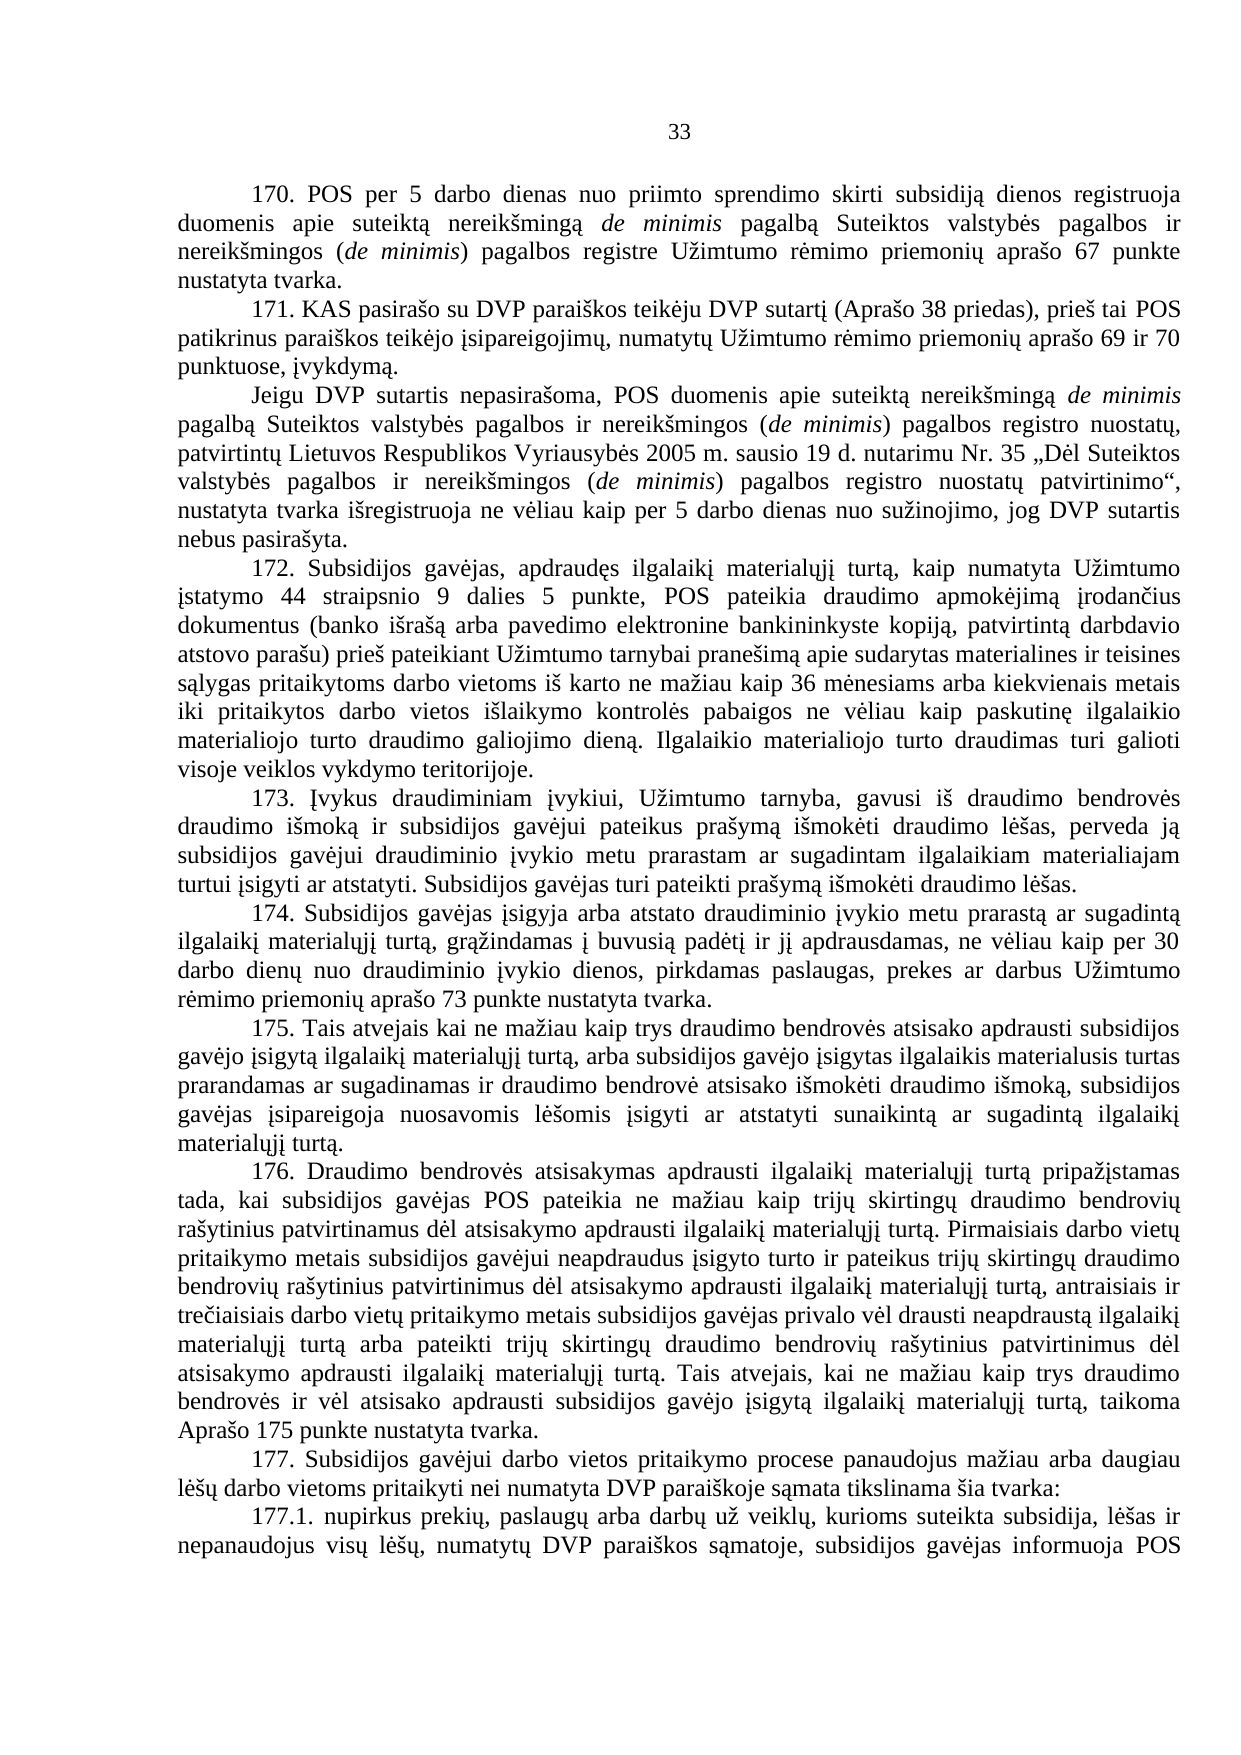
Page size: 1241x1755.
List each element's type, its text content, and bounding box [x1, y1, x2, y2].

text 176. Draudimo bendrovės atsisakymas apdrausti ilgalaikį materialųjį turtą pripažįstamas tada, kai subsidijos gavėjas POS pateikia ne mažiau kaip trijų skirtingų draudimo bendrovių rašytinius patvirtinamus dėl atsisakymo apdrausti ilgalaikį materialųjį turtą. Pirmaisiais darbo vietų pritaikymo metais subsidijos gavėjui neapdraudus įsigyto turto ir pateikus trijų skirtingų draudimo bendrovių rašytinius patvirtinimus dėl atsisakymo apdrausti ilgalaikį materialųjį turtą, antraisiais ir trečiaisiais darbo vietų pritaikymo metais subsidijos gavėjas privalo vėl drausti neapdraustą ilgalaikį materialųjį turtą arba pateikti trijų skirtingų draudimo bendrovių rašytinius patvirtinimus dėl atsisakymo apdrausti ilgalaikį materialųjį turtą. Tais atvejais, kai ne mažiau kaip trys draudimo bendrovės ir vėl atsisako apdrausti subsidijos gavėjo įsigytą ilgalaikį materialųjį turtą, taikoma Aprašo 175 punkte nustatyta tvarka. [177, 1156, 1181, 1444]
text 177. Subsidijos gavėjui darbo vietos pritaikymo procese panaudojus mažiau arba daugiau lėšų darbo vietoms pritaikyti nei numatyta DVP paraiškoje sąmata tikslinama šia tvarka: [177, 1444, 1181, 1501]
text 175. Tais atvejais kai ne mažiau kaip trys draudimo bendrovės atsisako apdrausti subsidijos gavėjo įsigytą ilgalaikį materialųjį turtą, arba subsidijos gavėjo įsigytas ilgalaikis materialusis turtas prarandamas ar sugadinamas ir draudimo bendrovė atsisako išmokėti draudimo išmoką, subsidijos gavėjas įsipareigoja nuosavomis lėšomis įsigyti ar atstatyti sunaikintą ar sugadintą ilgalaikį materialųjį turtą. [177, 1013, 1181, 1156]
text 172. Subsidijos gavėjas, apdraudęs ilgalaikį materialųjį turtą, kaip numatyta Užimtumo įstatymo 44 straipsnio 9 dalies 5 punkte, POS pateikia draudimo apmokėjimą įrodančius dokumentus (banko išrašą arba pavedimo elektronine bankininkyste kopiją, patvirtintą darbdavio atstovo parašu) prieš pateikiant Užimtumo tarnybai pranešimą apie sudarytas materialines ir teisines sąlygas pritaikytoms darbo vietoms iš karto ne mažiau kaip 36 mėnesiams arba kiekvienais metais iki pritaikytos darbo vietos išlaikymo kontrolės pabaigos ne vėliau kaip paskutinę ilgalaikio materialiojo turto draudimo galiojimo dieną. Ilgalaikio materialiojo turto draudimas turi galioti visoje veiklos vykdymo teritorijoje. [177, 553, 1181, 783]
text Jeigu DVP sutartis nepasirašoma, POS duomenis apie suteiktą nereikšmingą de minimis pagalbą Suteiktos valstybės pagalbos ir nereikšmingos (de minimis) pagalbos registro nuostatų, patvirtintų Lietuvos Respublikos Vyriausybės 2005 m. sausio 19 d. nutarimu Nr. 35 „Dėl Suteiktos valstybės pagalbos ir nereikšmingos (de minimis) pagalbos registro nuostatų patvirtinimo“, nustatyta tvarka išregistruoja ne vėliau kaip per 5 darbo dienas nuo sužinojimo, jog DVP sutartis nebus pasirašyta. [177, 380, 1181, 553]
text 171. KAS pasirašo su DVP paraiškos teikėju DVP sutartį (Aprašo 38 priedas), prieš tai POS patikrinus paraiškos teikėjo įsipareigojimų, numatytų Užimtumo rėmimo priemonių aprašo 69 ir 70 punktuose, įvykdymą. [177, 294, 1181, 380]
text 173. Įvykus draudiminiam įvykiui, Užimtumo tarnyba, gavusi iš draudimo bendrovės draudimo išmoką ir subsidijos gavėjui pateikus prašymą išmokėti draudimo lėšas, perveda ją subsidijos gavėjui draudiminio įvykio metu prarastam ar sugadintam ilgalaikiam materialiajam turtui įsigyti ar atstatyti. Subsidijos gavėjas turi pateikti prašymą išmokėti draudimo lėšas. [177, 783, 1181, 898]
text 170. POS per 5 darbo dienas nuo priimto sprendimo skirti subsidiją dienos registruoja duomenis apie suteiktą nereikšmingą de minimis pagalbą Suteiktos valstybės pagalbos ir nereikšmingos (de minimis) pagalbos registre Užimtumo rėmimo priemonių aprašo 67 punkte nustatyta tvarka. [177, 179, 1181, 294]
text 177.1. nupirkus prekių, paslaugų arba darbų už veiklų, kurioms suteikta subsidija, lėšas ir nepanaudojus visų lėšų, numatytų DVP paraiškos sąmatoje, subsidijos gavėjas informuoja POS [177, 1501, 1181, 1559]
text 174. Subsidijos gavėjas įsigyja arba atstato draudiminio įvykio metu prarastą ar sugadintą ilgalaikį materialųjį turtą, grąžindamas į buvusią padėtį ir jį apdrausdamas, ne vėliau kaip per 30 darbo dienų nuo draudiminio įvykio dienos, pirkdamas paslaugas, prekes ar darbus Užimtumo rėmimo priemonių aprašo 73 punkte nustatyta tvarka. [177, 898, 1181, 1013]
